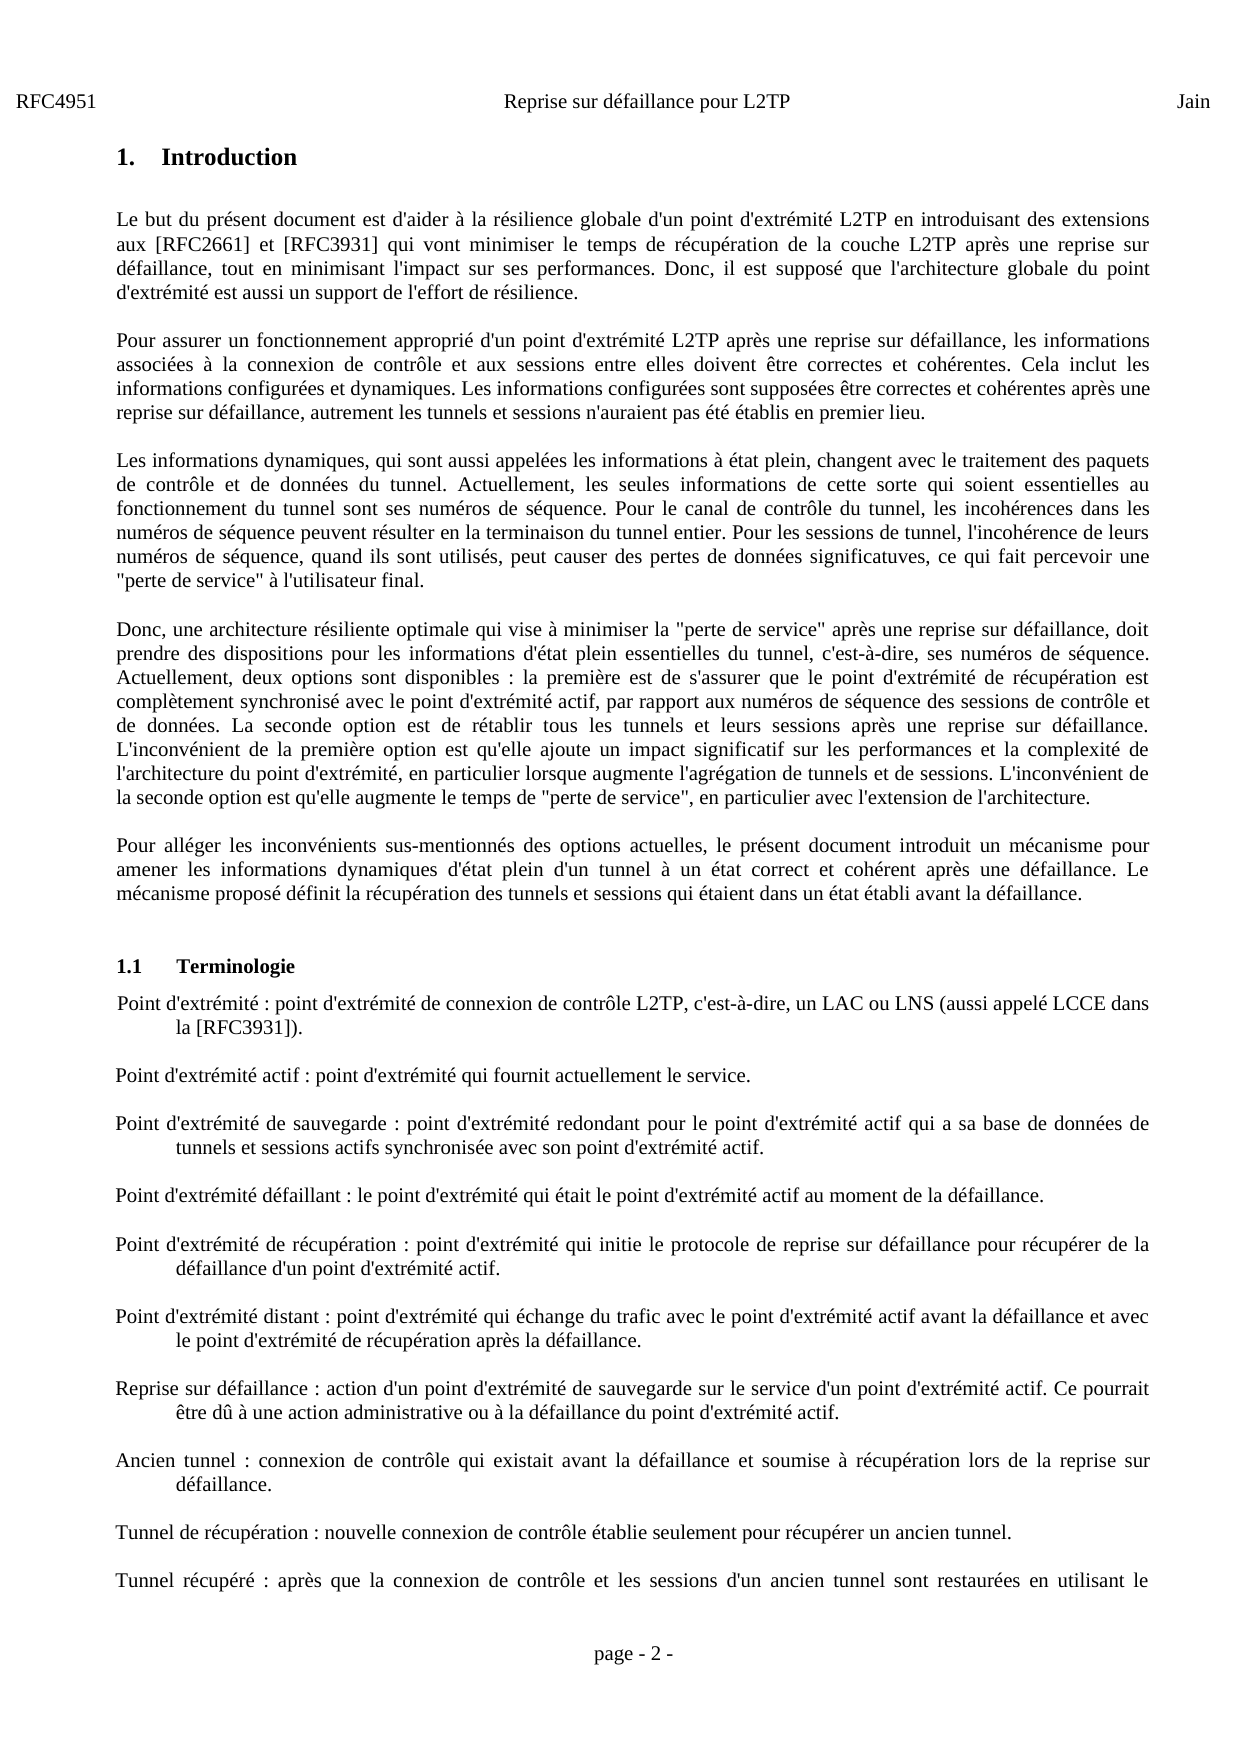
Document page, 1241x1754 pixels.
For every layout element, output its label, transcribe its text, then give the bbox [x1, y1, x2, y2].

subtitle 1.1 Terminologie [116, 954, 1151, 978]
text Point d'extrémité de sauvegarde : point d'extrémité redondant pour le point d'extrémité actif qui a sa base de données de tunnels et sessions actifs synchronisée avec son point d'extrémité actif. [115, 1111, 1151, 1159]
text Ancien tunnel : connexion de contrôle qui existait avant la défaillance et soumise à récupération lors de la reprise sur défaillance. [115, 1448, 1151, 1496]
text Pour assurer un fonctionnement approprié d'un point d'extrémité L2TP après une reprise sur défaillance, les informations associées à la connexion de contrôle et aux sessions entre elles doivent être correctes et cohérentes. Cela inclut les informations configurées et dynamiques. Les informations configurées sont supposées être correctes et cohérentes après une reprise sur défaillance, autrement les tunnels et sessions n'auraient pas été établis en premier lieu. [116, 328, 1151, 424]
subtitle 1. Introduction [116, 142, 1151, 171]
text Point d'extrémité défaillant : le point d'extrémité qui était le point d'extrémité actif au moment de la défaillance. [115, 1183, 1151, 1207]
text Point d'extrémité distant : point d'extrémité qui échange du trafic avec le point d'extrémité actif avant la défaillance et avec le point d'extrémité de récupération après la défaillance. [115, 1304, 1151, 1352]
text Point d'extrémité actif : point d'extrémité qui fournit actuellement le service. [115, 1063, 1151, 1087]
text Reprise sur défaillance : action d'un point d'extrémité de sauvegarde sur le service d'un point d'extrémité actif. Ce pourrait être dû à une action administrative ou à la défaillance du point d'extrémité actif. [115, 1376, 1151, 1424]
text Donc, une architecture résiliente optimale qui vise à minimiser la "perte de service" après une reprise sur défaillance, doit prendre des dispositions pour les informations d'état plein essentielles du tunnel, c'est-à-dire, ses numéros de séquence. Actuellement, deux options sont disponibles : la première est de s'assurer que le point d'extrémité de récupération est complètement synchronisé avec le point d'extrémité actif, par rapport aux numéros de séquence des sessions de contrôle et de données. La seconde option est de rétablir tous les tunnels et leurs sessions après une reprise sur défaillance. L'inconvénient de la première option est qu'elle ajoute un impact significatif sur les performances et la complexité de l'architecture du point d'extrémité, en particulier lorsque augmente l'agrégation de tunnels et de sessions. L'inconvénient de la seconde option est qu'elle augmente le temps de "perte de service", en particulier avec l'extension de l'architecture. [116, 616, 1151, 809]
text Les informations dynamiques, qui sont aussi appelées les informations à état plein, changent avec le traitement des paquets de contrôle et de données du tunnel. Actuellement, les seules informations de cette sorte qui soient essentielles au fonctionnement du tunnel sont ses numéros de séquence. Pour le canal de contrôle du tunnel, les incohérences dans les numéros de séquence peuvent résulter en la terminaison du tunnel entier. Pour les sessions de tunnel, l'incohérence de leurs numéros de séquence, quand ils sont utilisés, peut causer des pertes de données significatuves, ce qui fait percevoir une "perte de service" à l'utilisateur final. [116, 448, 1151, 592]
text Point d'extrémité : point d'extrémité de connexion de contrôle L2TP, c'est-à-dire, un LAC ou LNS (aussi appelé LCCE dans la [RFC3931]). [117, 991, 1151, 1039]
text Pour alléger les inconvénients sus-mentionnés des options actuelles, le présent document introduit un mécanisme pour amener les informations dynamiques d'état plein d'un tunnel à un état correct et cohérent après une défaillance. Le mécanisme proposé définit la récupération des tunnels et sessions qui étaient dans un état établi avant la défaillance. [116, 833, 1151, 905]
text Tunnel de récupération : nouvelle connexion de contrôle établie seulement pour récupérer un ancien tunnel. [115, 1520, 1151, 1544]
text Tunnel récupéré : après que la connexion de contrôle et les sessions d'un ancien tunnel sont restaurées en utilisant le [115, 1568, 1151, 1592]
text Le but du présent document est d'aider à la résilience globale d'un point d'extrémité L2TP en introduisant des extensions aux [RFC2661] et [RFC3931] qui vont minimiser le temps de récupération de la couche L2TP après une reprise sur défaillance, tout en minimisant l'impact sur ses performances. Donc, il est supposé que l'architecture globale du point d'extrémité est aussi un support de l'effort de résilience. [116, 207, 1151, 304]
text Point d'extrémité de récupération : point d'extrémité qui initie le protocole de reprise sur défaillance pour récupérer de la défaillance d'un point d'extrémité actif. [115, 1231, 1151, 1279]
